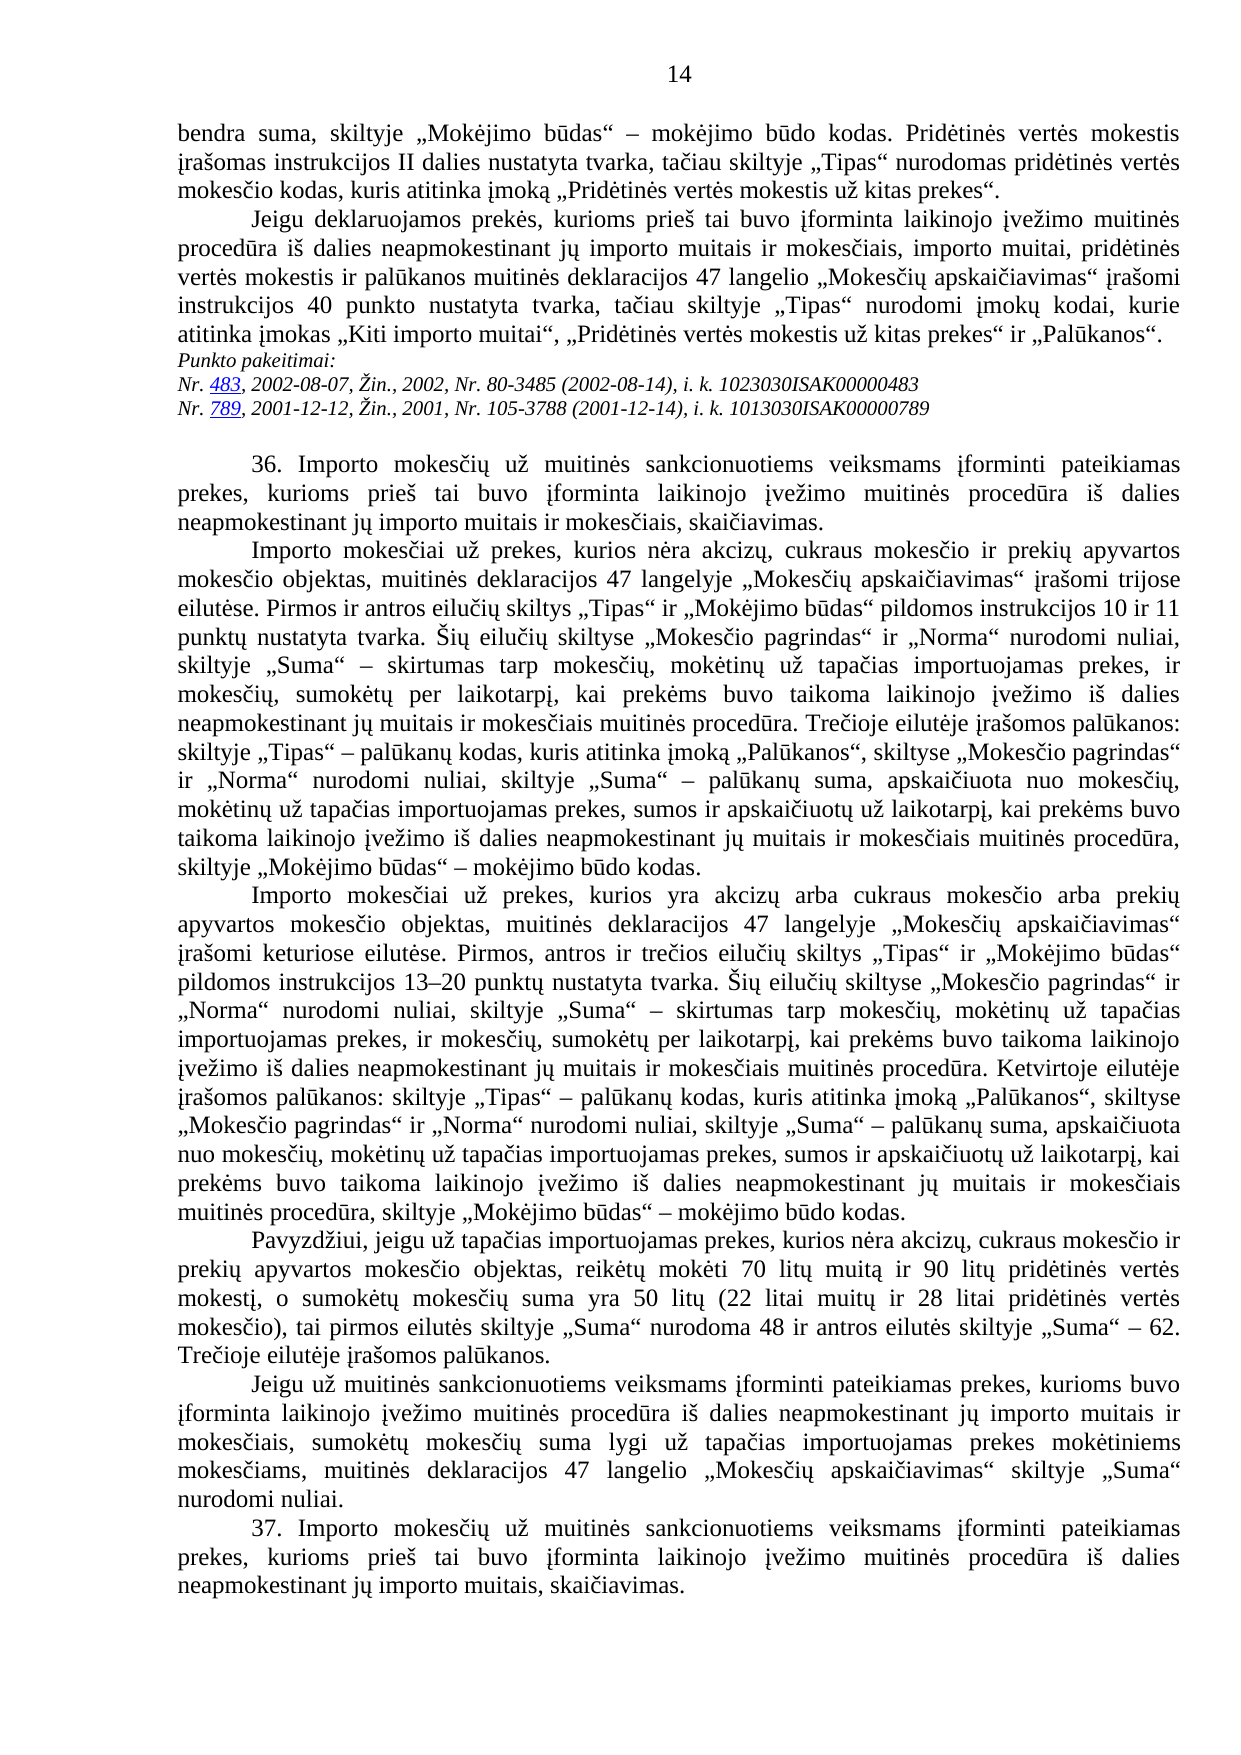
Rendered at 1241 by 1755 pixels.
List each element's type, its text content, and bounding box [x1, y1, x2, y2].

text 37. Importo mokesčių už muitinės sankcionuotiems veiksmams įforminti pateikiamas prekes, kurioms prieš tai buvo įforminta laikinojo įvežimo muitinės procedūra iš dalies neapmokestinant jų importo muitais, skaičiavimas. [177, 1513, 1181, 1599]
text Nr. 789, 2001-12-12, Žin., 2001, Nr. 105-3788 (2001-12-14), i. k. 1013030ISAK00000789 [177, 396, 1181, 420]
text bendra suma, skiltyje „Mokėjimo būdas“ – mokėjimo būdo kodas. Pridėtinės vertės mokestis įrašomas instrukcijos II dalies nustatyta tvarka, tačiau skiltyje „Tipas“ nurodomas pridėtinės vertės mokesčio kodas, kuris atitinka įmoką „Pridėtinės vertės mokestis už kitas prekes“. [177, 118, 1181, 204]
text Importo mokesčiai už prekes, kurios yra akcizų arba cukraus mokesčio arba prekių apyvartos mokesčio objektas, muitinės deklaracijos 47 langelyje „Mokesčių apskaičiavimas“ įrašomi keturiose eilutėse. Pirmos, antros ir trečios eilučių skiltys „Tipas“ ir „Mokėjimo būdas“ pildomos instrukcijos 13–20 punktų nustatyta tvarka. Šių eilučių skiltyse „Mokesčio pagrindas“ ir „Norma“ nurodomi nuliai, skiltyje „Suma“ – skirtumas tarp mokesčių, mokėtinų už tapačias importuojamas prekes, ir mokesčių, sumokėtų per laikotarpį, kai prekėms buvo taikoma laikinojo įvežimo iš dalies neapmokestinant jų muitais ir mokesčiais muitinės procedūra. Ketvirtoje eilutėje įrašomos palūkanos: skiltyje „Tipas“ – palūkanų kodas, kuris atitinka įmoką „Palūkanos“, skiltyse „Mokesčio pagrindas“ ir „Norma“ nurodomi nuliai, skiltyje „Suma“ – palūkanų suma, apskaičiuota nuo mokesčių, mokėtinų už tapačias importuojamas prekes, sumos ir apskaičiuotų už laikotarpį, kai prekėms buvo taikoma laikinojo įvežimo iš dalies neapmokestinant jų muitais ir mokesčiais muitinės procedūra, skiltyje „Mokėjimo būdas“ – mokėjimo būdo kodas. [177, 880, 1181, 1225]
text Jeigu už muitinės sankcionuotiems veiksmams įforminti pateikiamas prekes, kurioms buvo įforminta laikinojo įvežimo muitinės procedūra iš dalies neapmokestinant jų importo muitais ir mokesčiais, sumokėtų mokesčių suma lygi už tapačias importuojamas prekes mokėtiniems mokesčiams, muitinės deklaracijos 47 langelio „Mokesčių apskaičiavimas“ skiltyje „Suma“ nurodomi nuliai. [177, 1369, 1181, 1513]
text 36. Importo mokesčių už muitinės sankcionuotiems veiksmams įforminti pateikiamas prekes, kurioms prieš tai buvo įforminta laikinojo įvežimo muitinės procedūra iš dalies neapmokestinant jų importo muitais ir mokesčiais, skaičiavimas. [177, 449, 1181, 535]
text Importo mokesčiai už prekes, kurios nėra akcizų, cukraus mokesčio ir prekių apyvartos mokesčio objektas, muitinės deklaracijos 47 langelyje „Mokesčių apskaičiavimas“ įrašomi trijose eilutėse. Pirmos ir antros eilučių skiltys „Tipas“ ir „Mokėjimo būdas“ pildomos instrukcijos 10 ir 11 punktų nustatyta tvarka. Šių eilučių skiltyse „Mokesčio pagrindas“ ir „Norma“ nurodomi nuliai, skiltyje „Suma“ – skirtumas tarp mokesčių, mokėtinų už tapačias importuojamas prekes, ir mokesčių, sumokėtų per laikotarpį, kai prekėms buvo taikoma laikinojo įvežimo iš dalies neapmokestinant jų muitais ir mokesčiais muitinės procedūra. Trečioje eilutėje įrašomos palūkanos: skiltyje „Tipas“ – palūkanų kodas, kuris atitinka įmoką „Palūkanos“, skiltyse „Mokesčio pagrindas“ ir „Norma“ nurodomi nuliai, skiltyje „Suma“ – palūkanų suma, apskaičiuota nuo mokesčių, mokėtinų už tapačias importuojamas prekes, sumos ir apskaičiuotų už laikotarpį, kai prekėms buvo taikoma laikinojo įvežimo iš dalies neapmokestinant jų muitais ir mokesčiais muitinės procedūra, skiltyje „Mokėjimo būdas“ – mokėjimo būdo kodas. [177, 535, 1181, 880]
text Punkto pakeitimai: [177, 348, 1181, 372]
text Jeigu deklaruojamos prekės, kurioms prieš tai buvo įforminta laikinojo įvežimo muitinės procedūra iš dalies neapmokestinant jų importo muitais ir mokesčiais, importo muitai, pridėtinės vertės mokestis ir palūkanos muitinės deklaracijos 47 langelio „Mokesčių apskaičiavimas“ įrašomi instrukcijos 40 punkto nustatyta tvarka, tačiau skiltyje „Tipas“ nurodomi įmokų kodai, kurie atitinka įmokas „Kiti importo muitai“, „Pridėtinės vertės mokestis už kitas prekes“ ir „Palūkanos“. [177, 204, 1181, 348]
text Pavyzdžiui, jeigu už tapačias importuojamas prekes, kurios nėra akcizų, cukraus mokesčio ir prekių apyvartos mokesčio objektas, reikėtų mokėti 70 litų muitą ir 90 litų pridėtinės vertės mokestį, o sumokėtų mokesčių suma yra 50 litų (22 litai muitų ir 28 litai pridėtinės vertės mokesčio), tai pirmos eilutės skiltyje „Suma“ nurodoma 48 ir antros eilutės skiltyje „Suma“ – 62. Trečioje eilutėje įrašomos palūkanos. [177, 1225, 1181, 1369]
text Nr. 483, 2002-08-07, Žin., 2002, Nr. 80-3485 (2002-08-14), i. k. 1023030ISAK00000483 [177, 372, 1181, 396]
